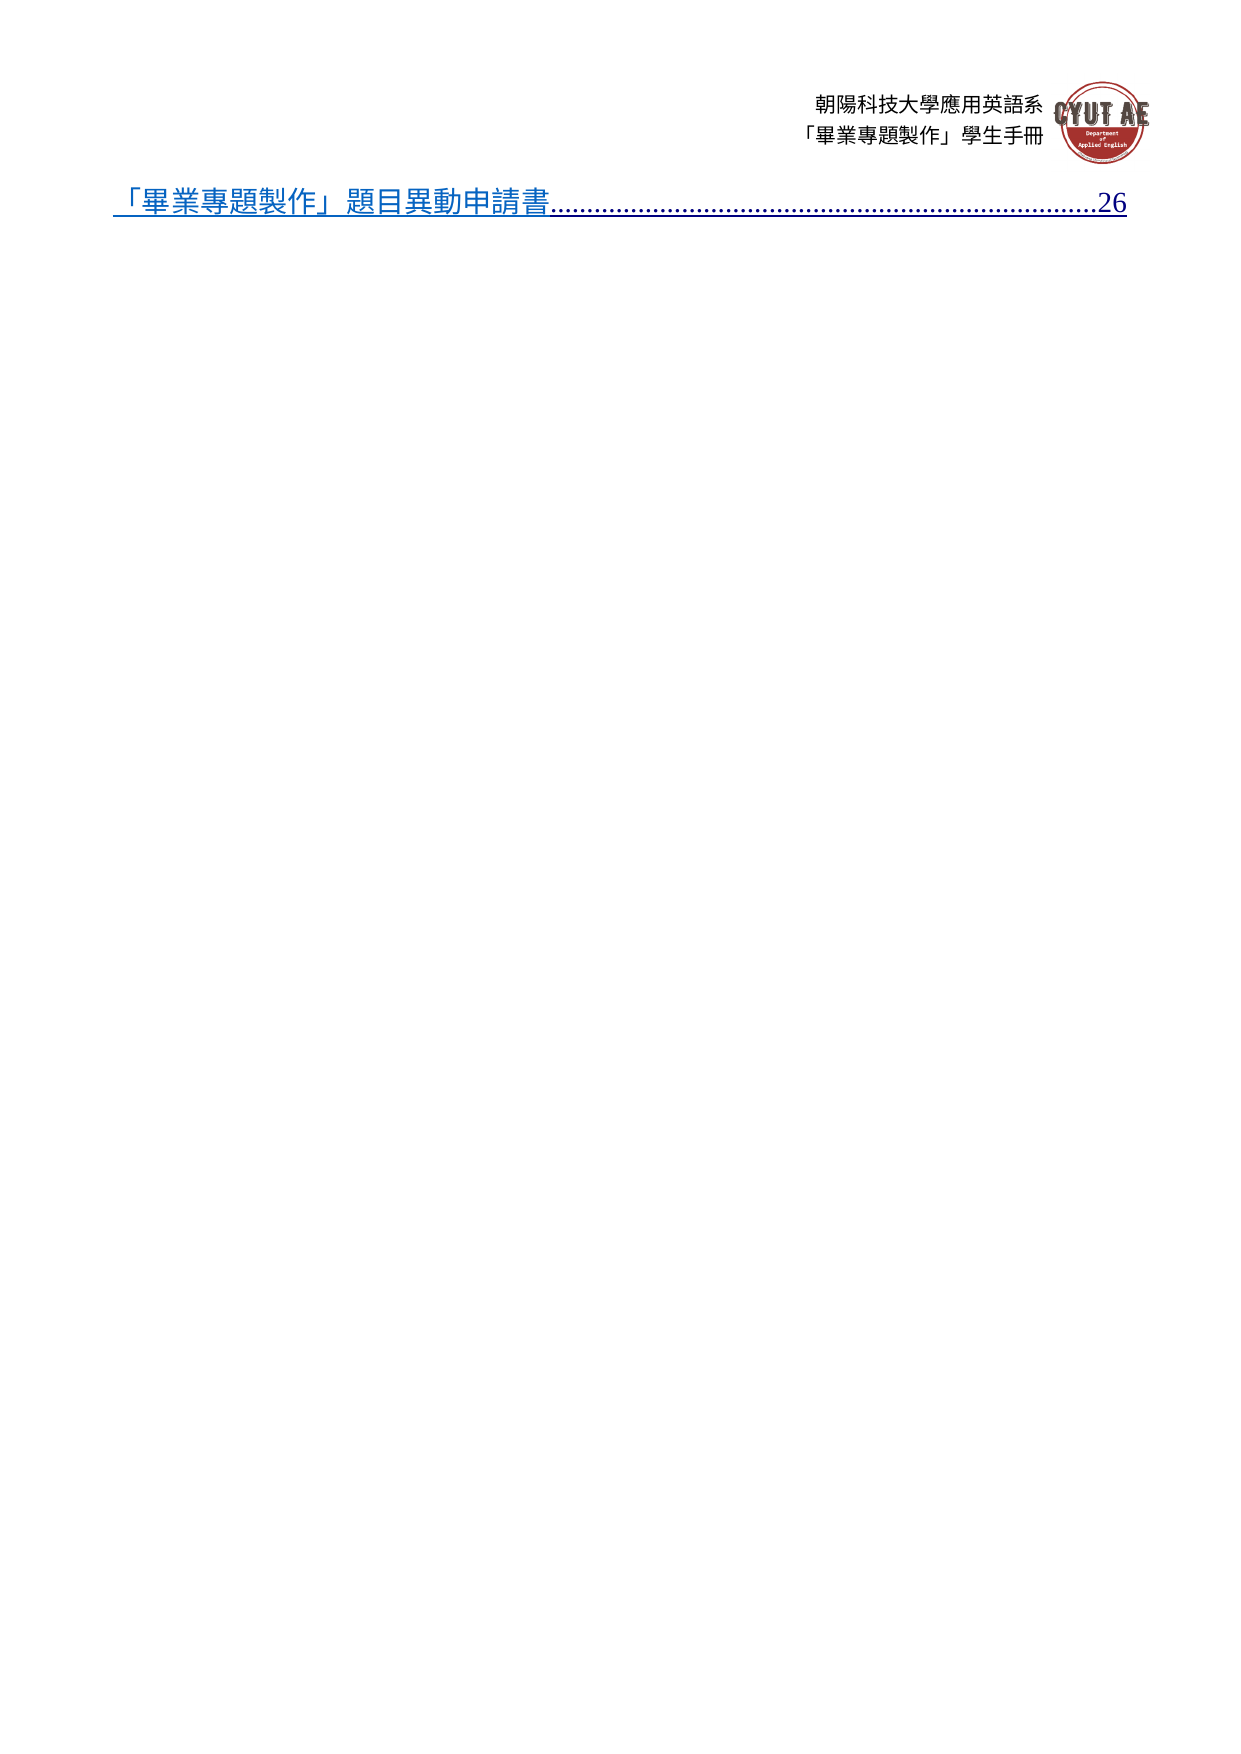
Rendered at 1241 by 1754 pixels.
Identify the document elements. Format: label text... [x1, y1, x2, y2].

text 「畢業專題製作」題目異動申請書 26 [112, 158, 1128, 221]
